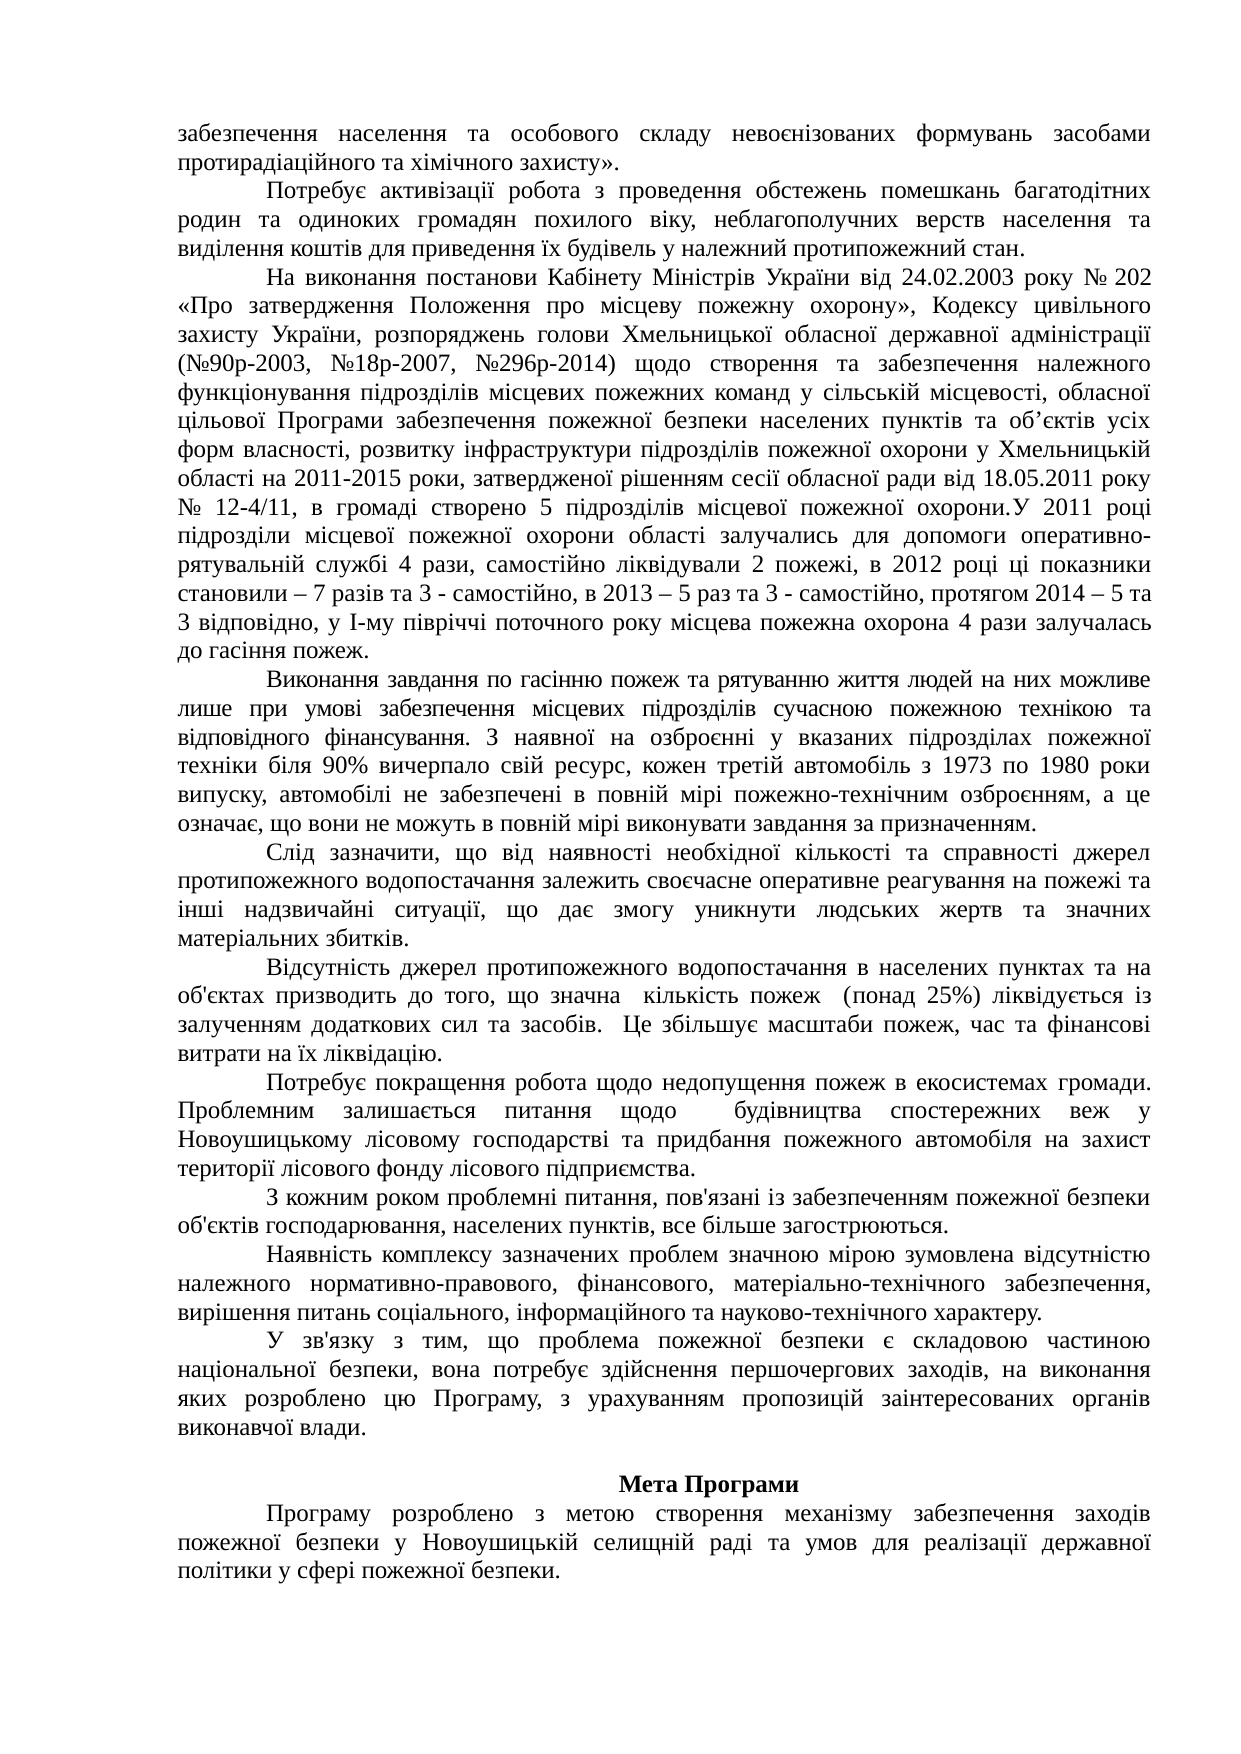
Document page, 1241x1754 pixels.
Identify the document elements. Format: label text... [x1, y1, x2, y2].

text Відсутність джерел протипожежного водопостачання в населених пунктах та на об'єктах призводить до того, що значна кількість пожеж (понад 25%) ліквідується із залученням додаткових сил та засобів. Це збільшує масштаби пожеж, час та фінансові витрати на їх ліквідацію. [177, 952, 1152, 1067]
text З кожним роком проблемні питання, пов'язані із забезпеченням пожежної безпеки об'єктів господарювання, населених пунктів, все більше загострюються. [177, 1182, 1152, 1239]
text Наявність комплексу зазначених проблем значною мірою зумовлена відсутністю належного нормативно-правового, фінансового, матеріально-технічного забезпечення, вирішення питань соціального, інформаційного та науково-технічного характеру. [177, 1239, 1152, 1326]
text забезпечення населення та особового складу невоєнізованих формувань засобами протирадіаційного та хімічного захисту». [177, 118, 1152, 176]
text Потребує активізації робота з проведення обстежень помешкань багатодітних родин та одиноких громадян похилого віку, неблагополучних верств населення та виділення коштів для приведення їх будівель у належний протипожежний стан. [177, 176, 1152, 262]
text Потребує покращення робота щодо недопущення пожеж в екосистемах громади. Проблемним залишається питання щодо будівництва спостережних веж у Новоушицькому лісовому господарстві та придбання пожежного автомобіля на захист території лісового фонду лісового підприємства. [177, 1067, 1152, 1182]
text У зв'язку з тим, що проблема пожежної безпеки є складовою частиною національної безпеки, вона потребує здійснення першочергових заходів, на виконання яких розроблено цю Програму, з урахуванням пропозицій заінтересованих органів виконавчої влади. [177, 1326, 1152, 1441]
text На виконання постанови Кабінету Міністрів України від 24.02.2003 року № 202 «Про затвердження Положення про місцеву пожежну охорону», Кодексу цивільного захисту України, розпоряджень голови Хмельницької обласної державної адміністрації (№90р-2003, №18р-2007, №296р-2014) щодо створення та забезпечення належного функціонування підрозділів місцевих пожежних команд у сільській місцевості, обласної цільової Програми забезпечення пожежної безпеки населених пунктів та об’єктів усіх форм власності, розвитку інфраструктури підрозділів пожежної охорони у Хмельницькій області на 2011-2015 роки, затвердженої рішенням сесії обласної ради від 18.05.2011 року № 12-4/11, в громаді створено 5 підрозділів місцевої пожежної охорони.У 2011 році підрозділи місцевої пожежної охорони області залучались для допомоги оперативно-рятувальній службі 4 рази, самостійно ліквідували 2 пожежі, в 2012 році ці показники становили – 7 разів та 3 - самостійно, в 2013 – 5 раз та 3 - самостійно, протягом 2014 – 5 та 3 відповідно, у І-му півріччі поточного року місцева пожежна охорона 4 рази залучалась до гасіння пожеж. [177, 262, 1152, 664]
text Виконання завдання по гасінню пожеж та рятуванню життя людей на них можливе лише при умові забезпечення місцевих підрозділів сучасною пожежною технікою та відповідного фінансування. З наявної на озброєнні у вказаних підрозділах пожежної техніки біля 90% вичерпало свій ресурс, кожен третій автомобіль з 1973 по 1980 роки випуску, автомобілі не забезпечені в повній мірі пожежно-технічним озброєнням, а це означає, що вони не можуть в повній мірі виконувати завдання за призначенням. [177, 664, 1152, 837]
text Мета Програми [177, 1469, 1152, 1498]
text Програму розроблено з метою створення механізму забезпечення заходів пожежної безпеки у Новоушицькій селищній раді та умов для реалізації державної політики у сфері пожежної безпеки. [177, 1498, 1152, 1584]
text Слід зазначити, що від наявності необхідної кількості та справності джерел протипожежного водопостачання залежить своєчасне оперативне реагування на пожежі та інші надзвичайні ситуації, що дає змогу уникнути людських жертв та значних матеріальних збитків. [177, 837, 1152, 952]
